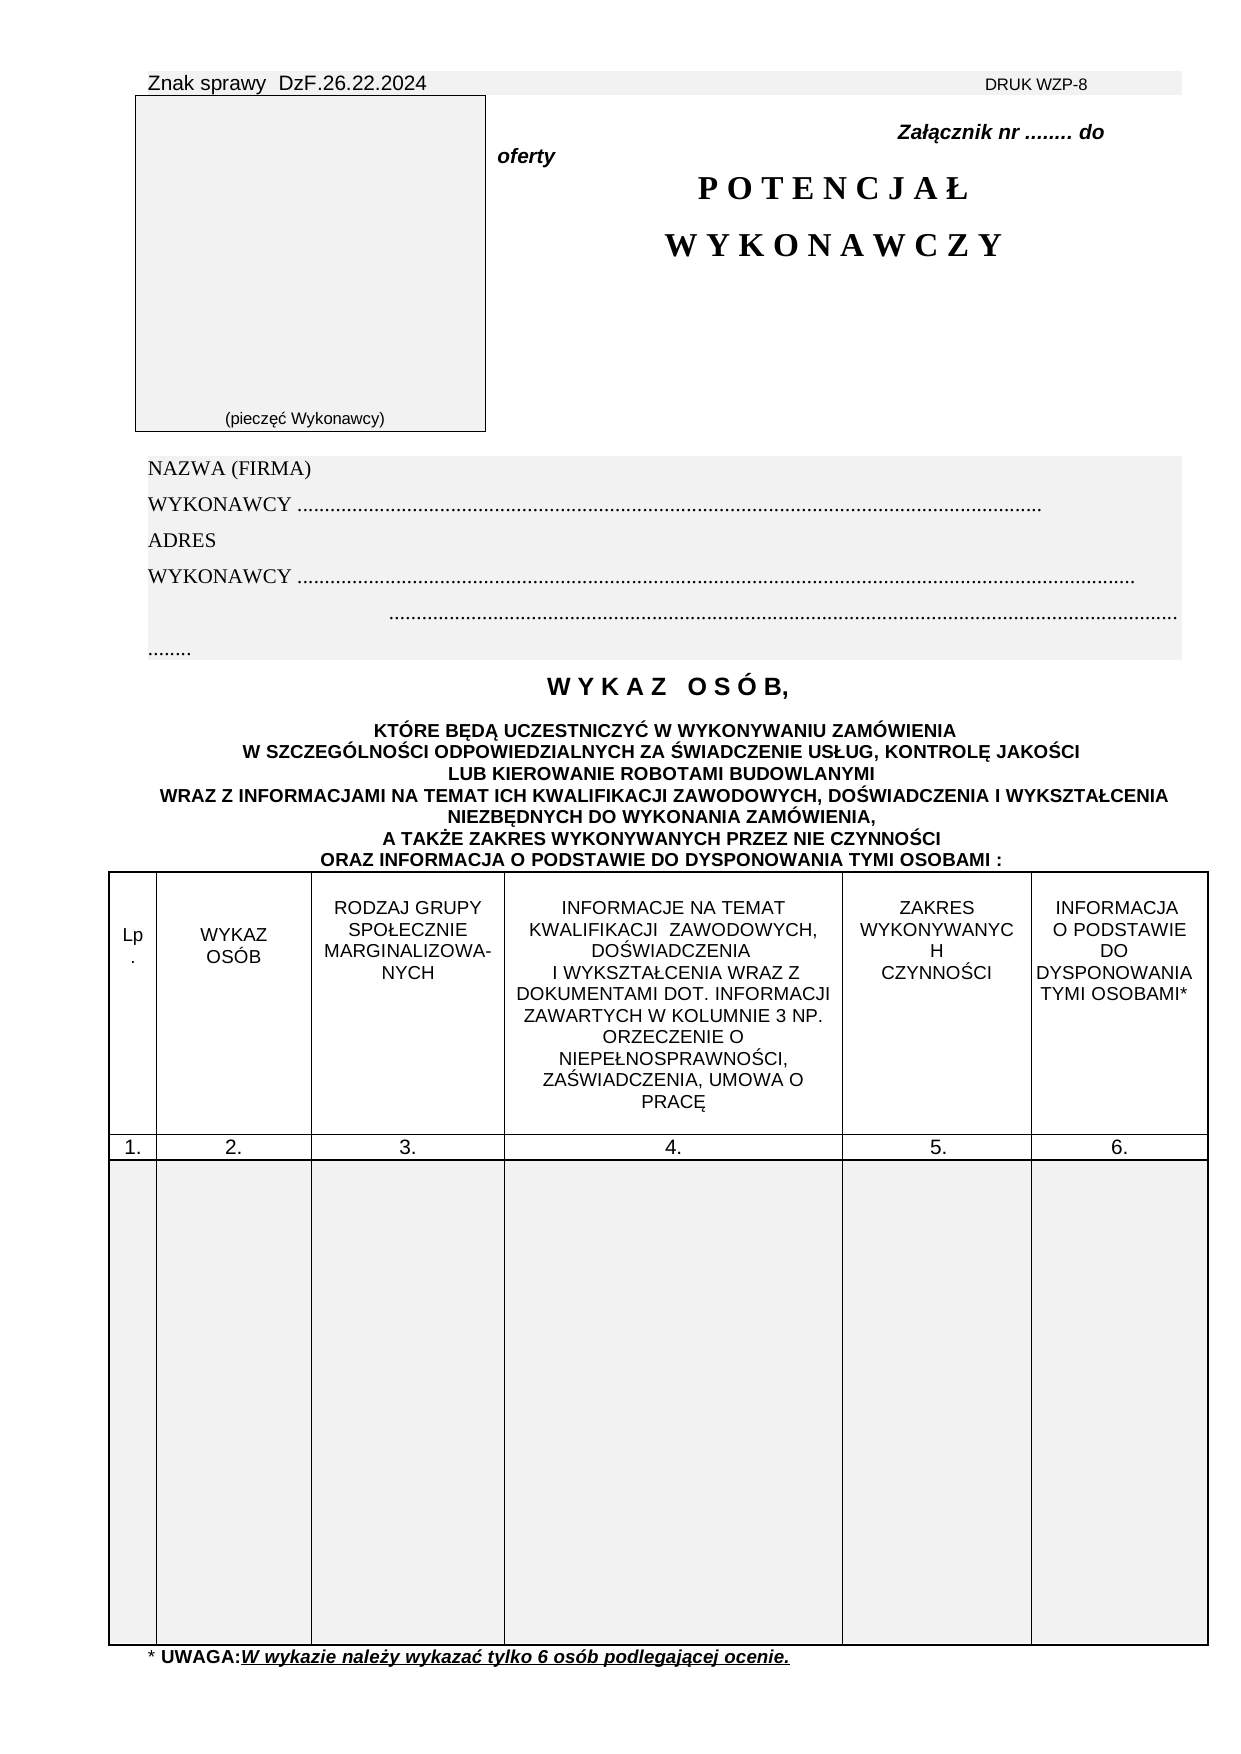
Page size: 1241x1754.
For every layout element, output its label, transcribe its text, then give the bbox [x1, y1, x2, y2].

table_header INFORMACJE NA TEMAT KWALIFIKACJI ZAWODOWYCH, DOŚWIADCZENIA I WYKSZTAŁCENIA WRAZ Z DOKUMENTAMI DOT. INFORMACJI ZAWARTYCH W KOLUMNIE 3 NP. ORZECZENIE O NIEPEŁNOSPRAWNOŚCI, ZAŚWIADCZENIA, UMOWA O PRACĘ [505, 873, 842, 1134]
table_cell 3. [312, 1135, 504, 1159]
text A TAKŻE ZAKRES WYKONYWANYCH PRZEZ NIE CZYNNOŚCI [148, 828, 1181, 849]
text KTÓRE BĘDĄ UCZESTNICZYĆ W WYKONYWANIU ZAMÓWIENIA [148, 720, 1181, 741]
text W Y K A Z O S Ó B, [148, 672, 1181, 701]
text ADRES WYKONAWCY ......................................................................................................................................................... [148, 528, 1182, 588]
text ........................................................................................................................................................ [148, 600, 1182, 660]
table_header WYKAZ OSÓB [157, 873, 311, 1134]
text Znak sprawy DzF.26.22.2024 DRUK WZP-8 [148, 71, 1182, 95]
table_header Załącznik nr ........ do oferty P O T E N C J A Ł W Y K O N A W C Z Y [486, 95, 1181, 431]
text WRAZ Z INFORMACJAMI NA TEMAT ICH KWALIFIKACJI ZAWODOWYCH, DOŚWIADCZENIA I WYKSZTAŁCENIA NIEZBĘDNYCH DO WYKONANIA ZAMÓWIENIA, [148, 784, 1181, 828]
table_cell [1032, 1161, 1207, 1643]
text W SZCZEGÓLNOŚCI ODPOWIEDZIALNYCH ZA ŚWIADCZENIE USŁUG, KONTROLĘ JAKOŚCI [148, 741, 1181, 763]
text NAZWA (FIRMA) WYKONAWCY ........................................................................................................................................ [148, 456, 1182, 516]
table_cell 4. [505, 1135, 842, 1159]
table_header Lp. [110, 873, 156, 1134]
table_cell [157, 1161, 311, 1643]
table_cell [110, 1161, 156, 1643]
table_cell [312, 1161, 504, 1643]
text * UWAGA:W wykazie należy wykazać tylko 6 osób podlegającej ocenie. [148, 1646, 1181, 1667]
table_cell 6. [1032, 1135, 1207, 1159]
table_cell [505, 1161, 842, 1643]
table_header INFORMACJA O PODSTAWIE DO DYSPONOWANIA TYMI OSOBAMI* [1032, 873, 1207, 1134]
table_cell 1. [110, 1135, 156, 1159]
table_header ZAKRES WYKONYWANYCH CZYNNOŚCI [843, 873, 1031, 1134]
text ORAZ INFORMACJA O PODSTAWIE DO DYSPONOWANIA TYMI OSOBAMI : [148, 849, 1181, 871]
table_header (pieczęć Wykonawcy) [136, 96, 485, 431]
text LUB KIEROWANIE ROBOTAMI BUDOWLANYMI [148, 763, 1181, 784]
table_cell 2. [157, 1135, 311, 1159]
table_cell 5. [843, 1135, 1031, 1159]
table_cell [843, 1161, 1031, 1643]
table_header RODZAJ GRUPY SPOŁECZNIE MARGINALIZOWA-NYCH [312, 873, 504, 1134]
